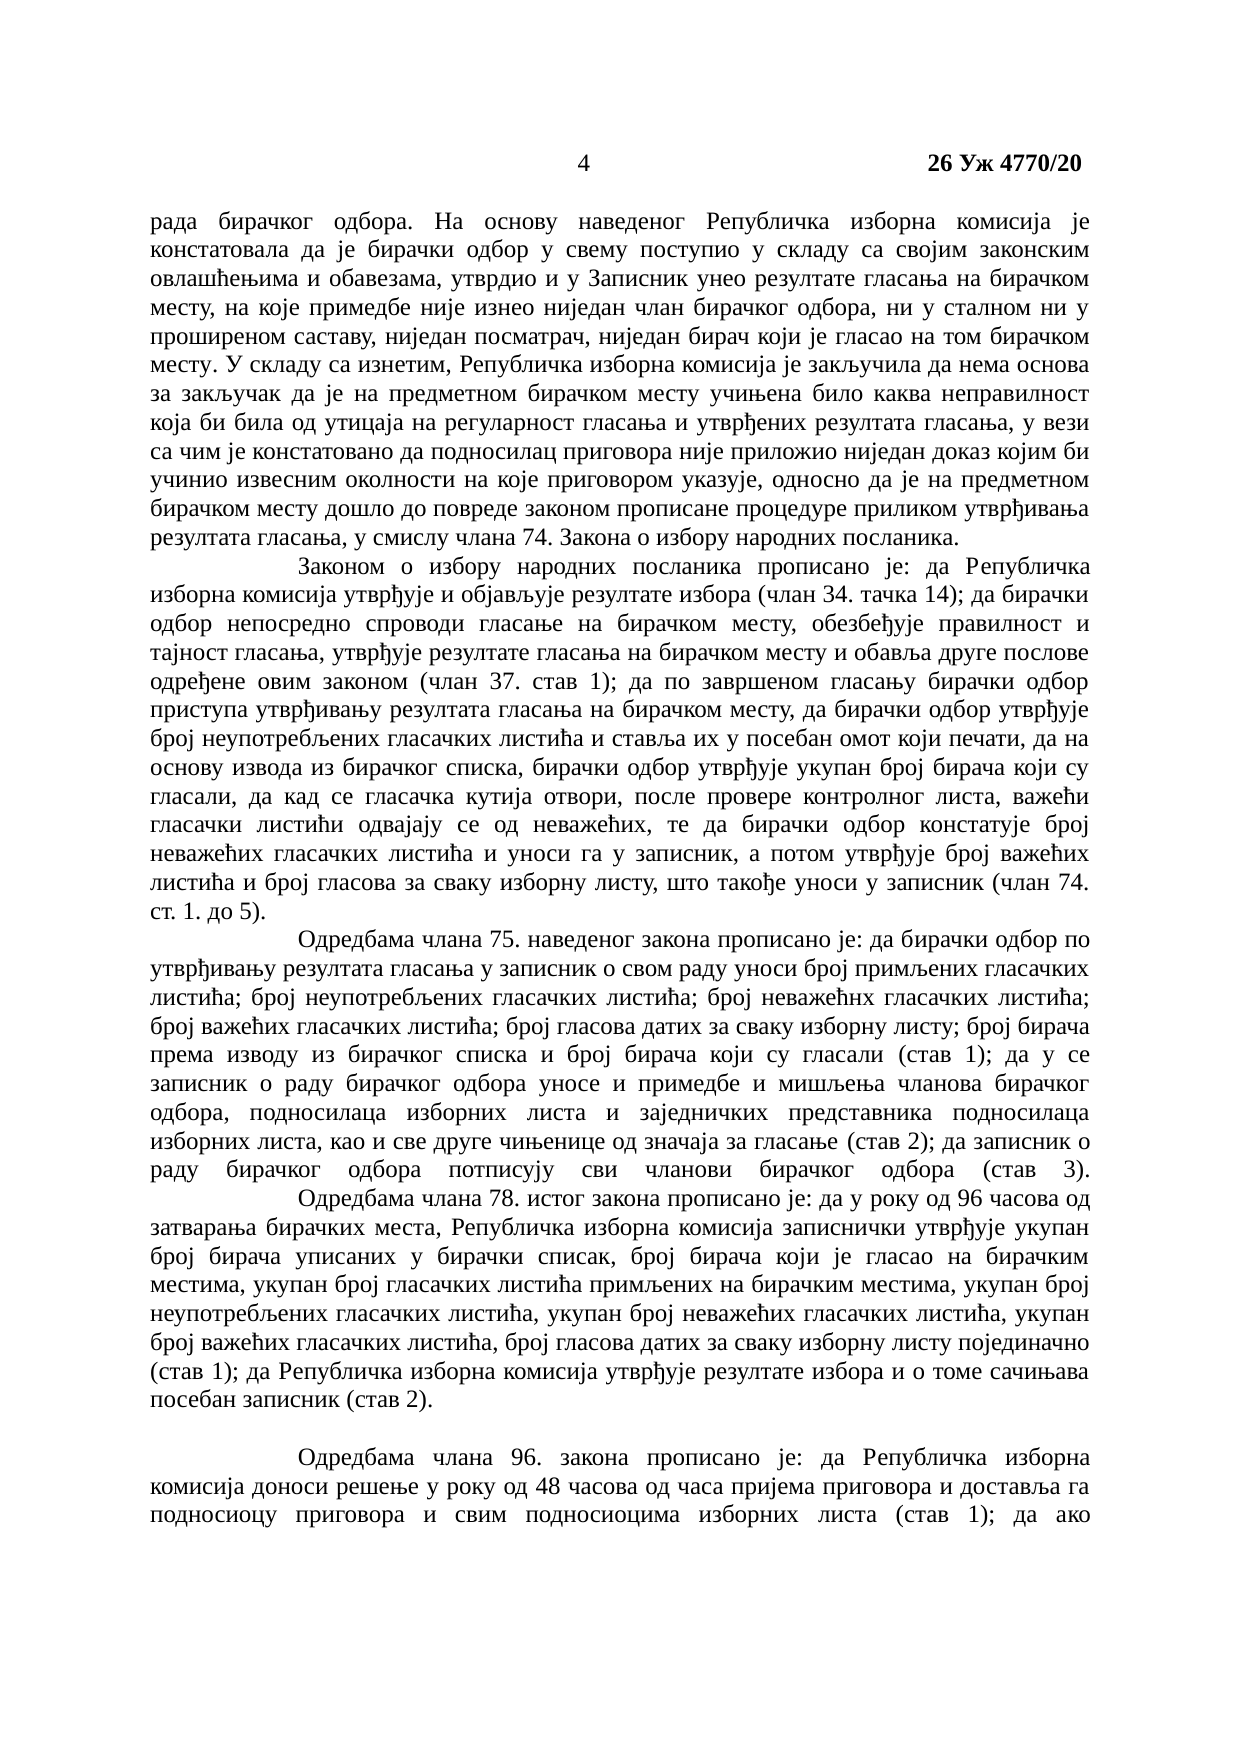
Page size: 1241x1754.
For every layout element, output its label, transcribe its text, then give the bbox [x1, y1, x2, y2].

text Одредбама члана 96. закона прописано је: да Републичка изборна комисија доноси решење у року од 48 часова од часа пријема приговора и доставља га подносиоцу приговора и свим подносиоцима изборних листа (став 1); да ако [150, 1442, 1091, 1528]
text Одредбама члана 75. наведеног закона прописано је: да бирачки одбор по утврђивању резултата гласања у записник о свом раду уноси број примљених гласачких листића; број неупотребљених гласачких листића; број неважећнх гласачких листића; број важећих гласачких листића; број гласова датих за сваку изборну листу; број бирача према изводу из бирачког списка и број бирача који су гласали (став 1); да у се записник о раду бирачког одбора уносе и примедбе и мишљења чланова бирачког одбора, подносилаца изборних листа и заједничких представника подносилаца изборних листа, као и све друге чињенице од значаја за гласање (став 2); да записник о раду бирачког одбора потписују сви чланови бирачког одбора (став 3). Одредбама члана 78. истог закона прописано је: да у року од 96 часова од затварања бирачких места, Републичка изборна комисија записнички утврђује укупан број бирача уписаних у бирачки списак, број бирача који је гласао на бирачким местима, укупан број гласачких листића примљених на бирачким местима, укупан број неупотребљених гласачких листића, укупан број неважећих гласачких листића, укупан број важећих гласачких листића, број гласова датих за сваку изборну листу појединачно (став 1); да Републичка изборна комисија утврђује резултате избора и о томе сачињава посебан записник (став 2). [150, 924, 1091, 1413]
text рада бирачког одбора. На основу наведеног Републичка изборна комисија је констатовала да је бирачки одбор у свему поступио у складу са својим законским овлашћењима и обавезама, утврдио и у Записник унео резултате гласања на бирачком месту, на које примедбе није изнео ниједан члан бирачког одбора, ни у сталном ни у проширеном саставу, ниједан посматрач, ниједан бирач који је гласао на том бирачком месту. У складу са изнетим, Републичка изборна комисија је закључила да нема основа за закључак да је на предметном бирачком месту учињена било каква неправилност која би била од утицаја на регуларност гласања и утврђених резултата гласања, у вези са чим је констатовано да подносилац приговора није приложио ниједан доказ којим би учинио извесним околности на које приговором указује, односно да је на предметном бирачком месту дошло до повреде законом прописане процедуре приликом утврђивања резултата гласања, у смислу члана 74. Закона о избору народних посланика. [150, 206, 1091, 551]
text Законом о избору народних посланика прописано је: да Републичка изборна комисија утврђује и објављује резултате избора (члан 34. тачка 14); да бирачки одбор непосредно спроводи гласање на бирачком месту, обезбеђује правилност и тајност гласања, утврђује резултате гласања на бирачком месту и обавља друге послове одређене овим законом (члан 37. став 1); да по завршеном гласању бирачки одбор приступа утврђивању резултата гласања на бирачком месту, да бирачки одбор утврђује број неупотребљених гласачких листића и ставља их у посебан омот који печати, да на основу извода из бирачког списка, бирачки одбор утврђује укупан број бирача који су гласали, да кад се гласачка кутија отвори, после провере контролног листа, важећи гласачки листићи одвајају се од неважећих, те да бирачки одбор констатује број неважећих гласачких листића и уноси га у записник, а потом утврђује број важећих листића и број гласова за сваку изборну листу, што такође уноси у записник (члан 74. ст. 1. до 5). [150, 551, 1091, 924]
